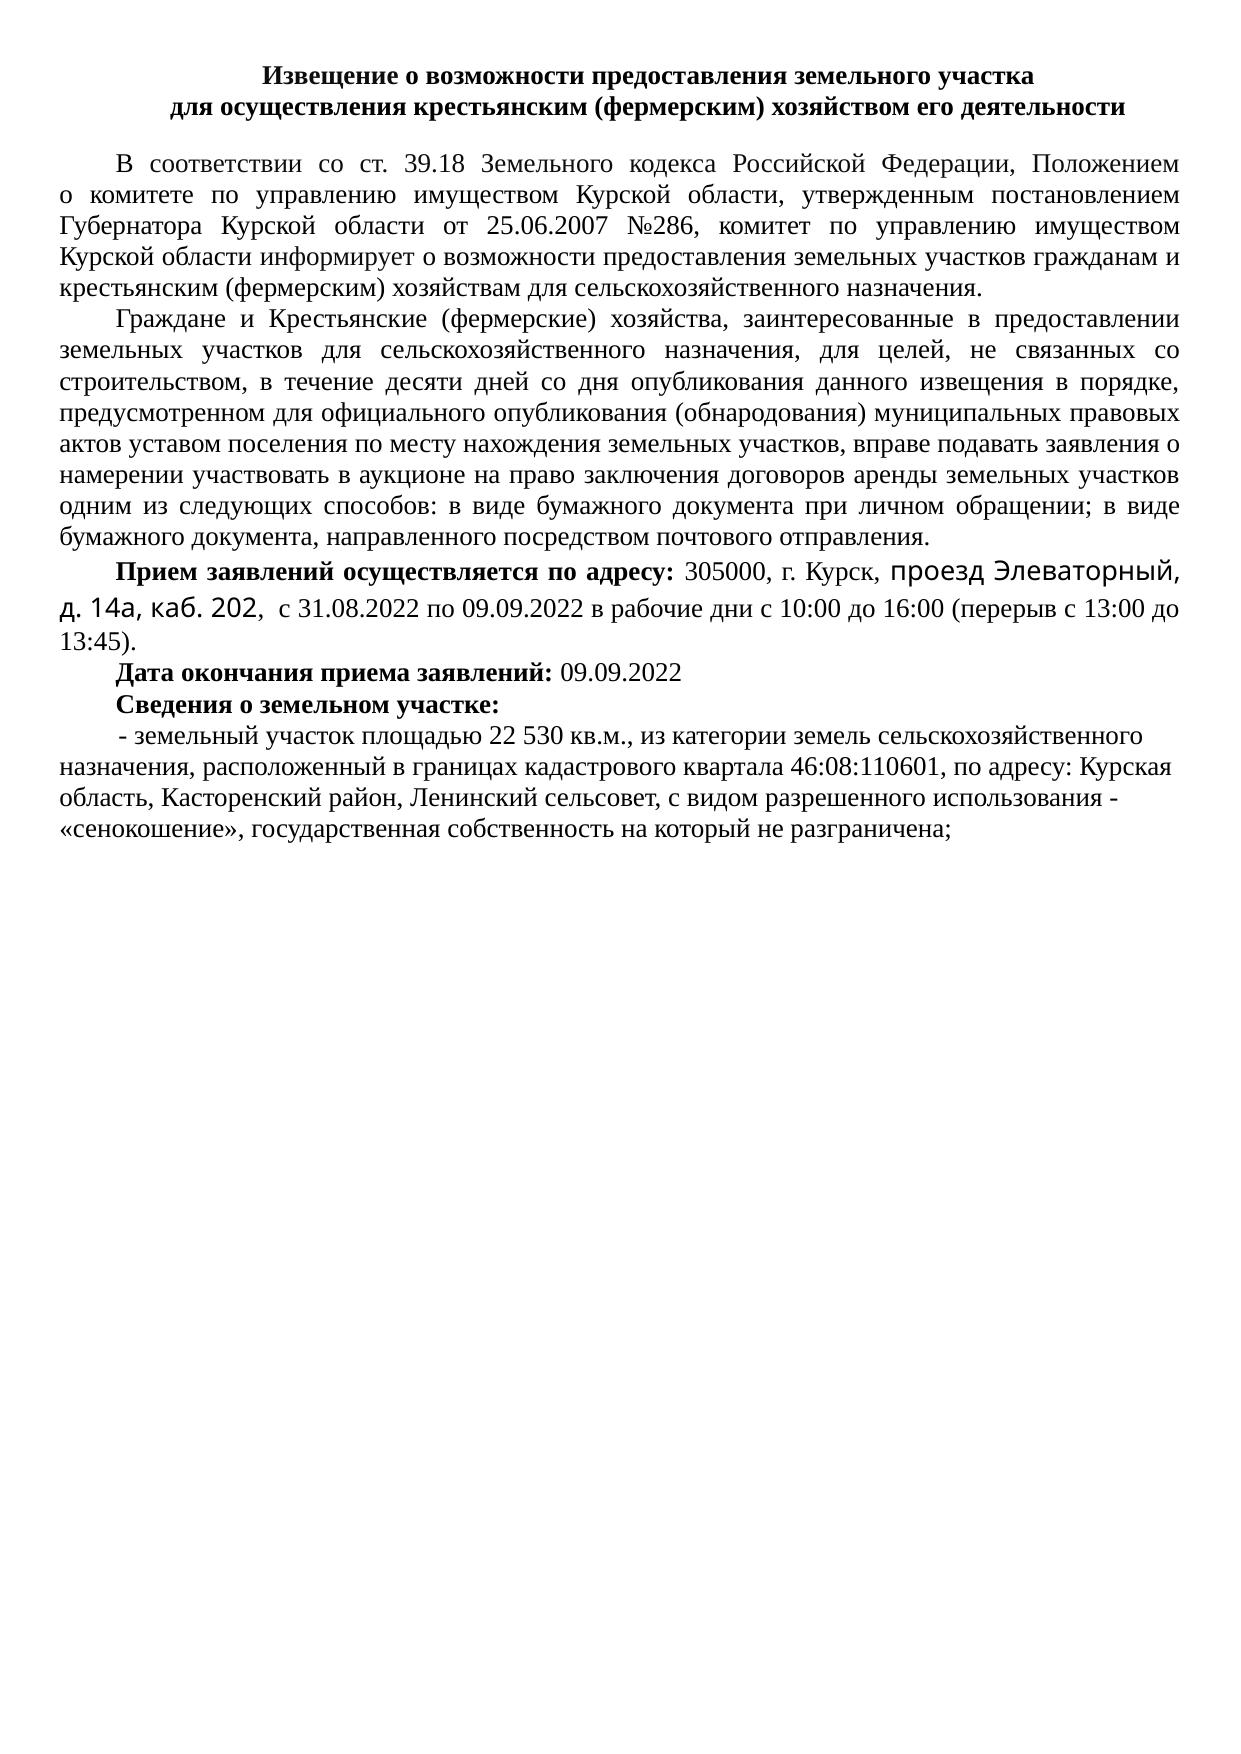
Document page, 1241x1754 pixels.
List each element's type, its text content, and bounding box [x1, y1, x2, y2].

text для осуществления крестьянским (фермерским) хозяйством его деятельности [59, 90, 1181, 121]
text Дата окончания приема заявлений: 09.09.2022 [59, 657, 1181, 688]
text Извещение о возможности предоставления земельного участка [59, 59, 1181, 90]
text - земельный участок площадью 22 530 кв.м., из категории земель сельскохозяйственного назначения, расположенный в границах кадастрового квартала 46:08:110601, по адресу: Курская область, Касторенский район, Ленинский сельсовет, с видом разрешенного использования - «сенокошение», государственная собственность на который не разграничена; [59, 719, 1181, 843]
text Сведения о земельном участке: [59, 688, 1181, 719]
text Граждане и Крестьянские (фермерские) хозяйства, заинтересованные в предоставлении земельных участков для сельскохозяйственного назначения, для целей, не связанных со строительством, в течение десяти дней со дня опубликования данного извещения в порядке, предусмотренном для официального опубликования (обнародования) муниципальных правовых актов уставом поселения по месту нахождения земельных участков, вправе подавать заявления о намерении участвовать в аукционе на право заключения договоров аренды земельных участков одним из следующих способов: в виде бумажного документа при личном обращении; в виде бумажного документа, направленного посредством почтового отправления. [59, 302, 1181, 552]
text В соответствии со ст. 39.18 Земельного кодекса Российской Федерации, Положением о комитете по управлению имуществом Курской области, утвержденным постановлением Губернатора Курской области от 25.06.2007 №286, комитет по управлению имуществом Курской области информирует о возможности предоставления земельных участков гражданам и крестьянским (фермерским) хозяйствам для сельскохозяйственного назначения. [59, 147, 1181, 302]
text Прием заявлений осуществляется по адресу: 305000, г. Курск, проезд Элеваторный, д. 14а, каб. 202, с 31.08.2022 по 09.09.2022 в рабочие дни с 10:00 до 16:00 (перерыв с 13:00 до 13:45). [59, 552, 1181, 657]
